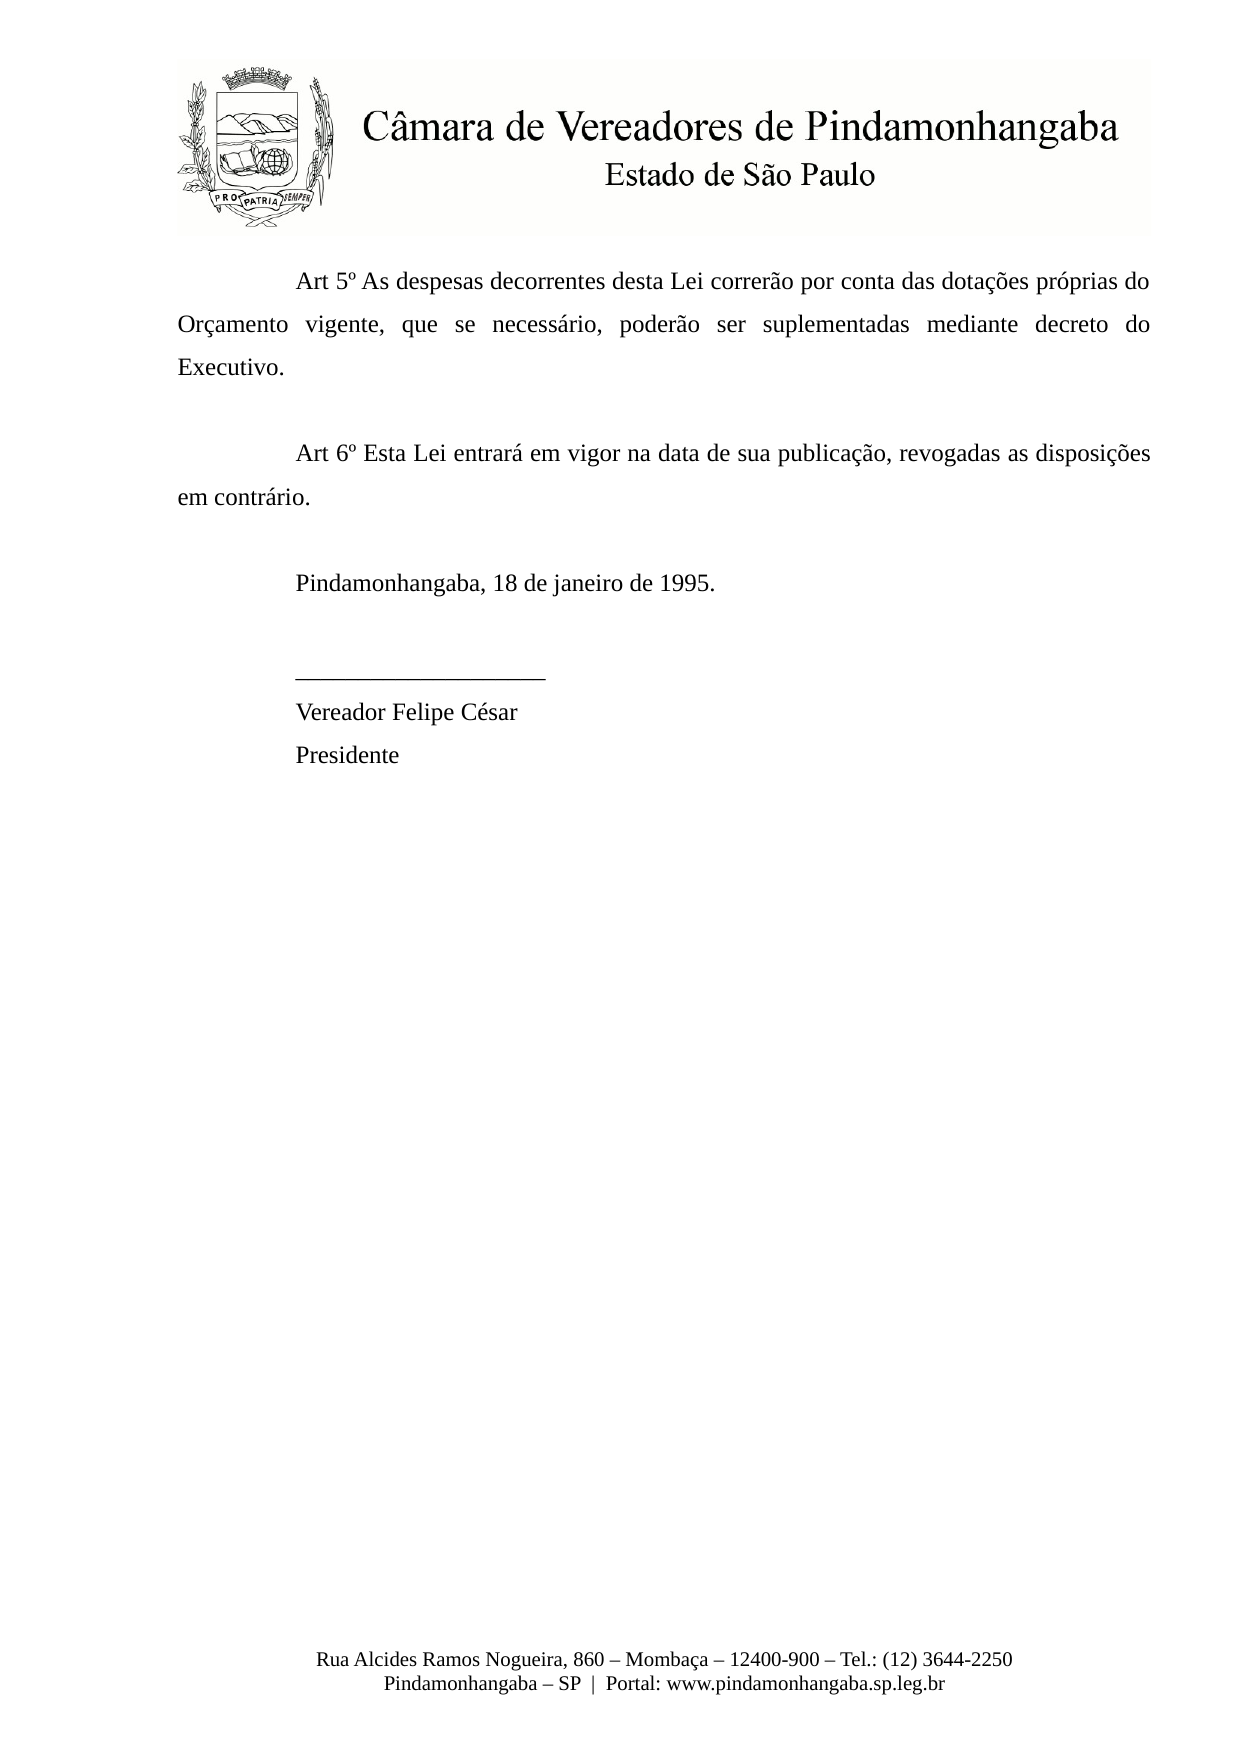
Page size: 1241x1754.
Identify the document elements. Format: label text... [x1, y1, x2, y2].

picture [177, 59, 1152, 236]
text Art 5º As despesas decorrentes desta Lei correrão por conta das dotações próprias do Orçamento vigente, que se necessário, poderão ser suplementadas mediante decreto do Executivo. [177, 266, 1152, 381]
text Art 6º Esta Lei entrará em vigor na data de sua publicação, revogadas as disposições em contrário. [177, 438, 1152, 510]
text Presidente [177, 740, 1152, 769]
text Vereador Felipe César [177, 697, 1152, 726]
text Pindamonhangaba, 18 de janeiro de 1995. [177, 568, 1152, 597]
text ____________________ [177, 654, 1152, 683]
